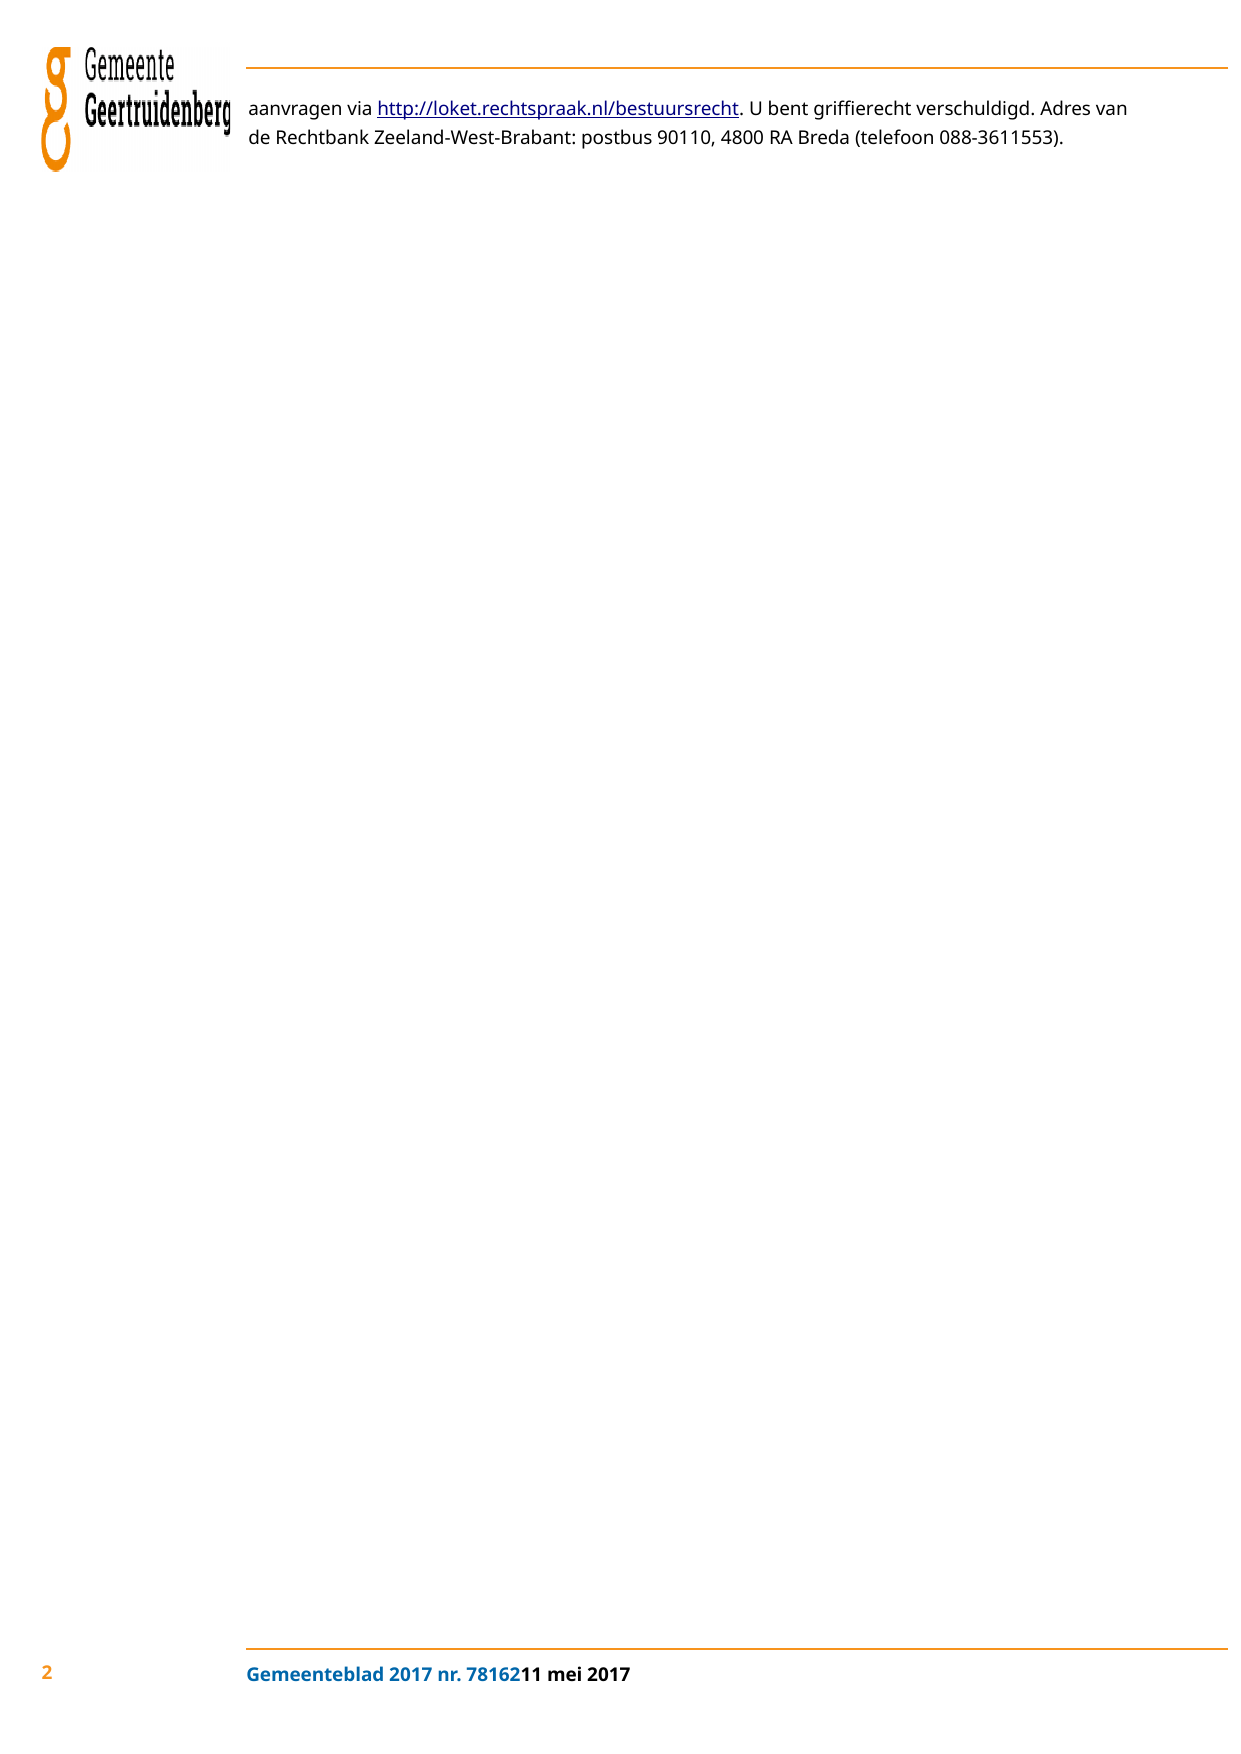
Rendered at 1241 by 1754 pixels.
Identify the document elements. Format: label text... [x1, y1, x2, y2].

text aanvragen via http://loket.rechtspraak.nl/bestuursrecht. U bent griffierecht verschuldigd. Adres van de Rechtbank Zeeland-West-Brabant: postbus 90110, 4800 RA Breda (telefoon 088-3611553). [248, 95, 1152, 150]
picture [41, 47, 231, 172]
